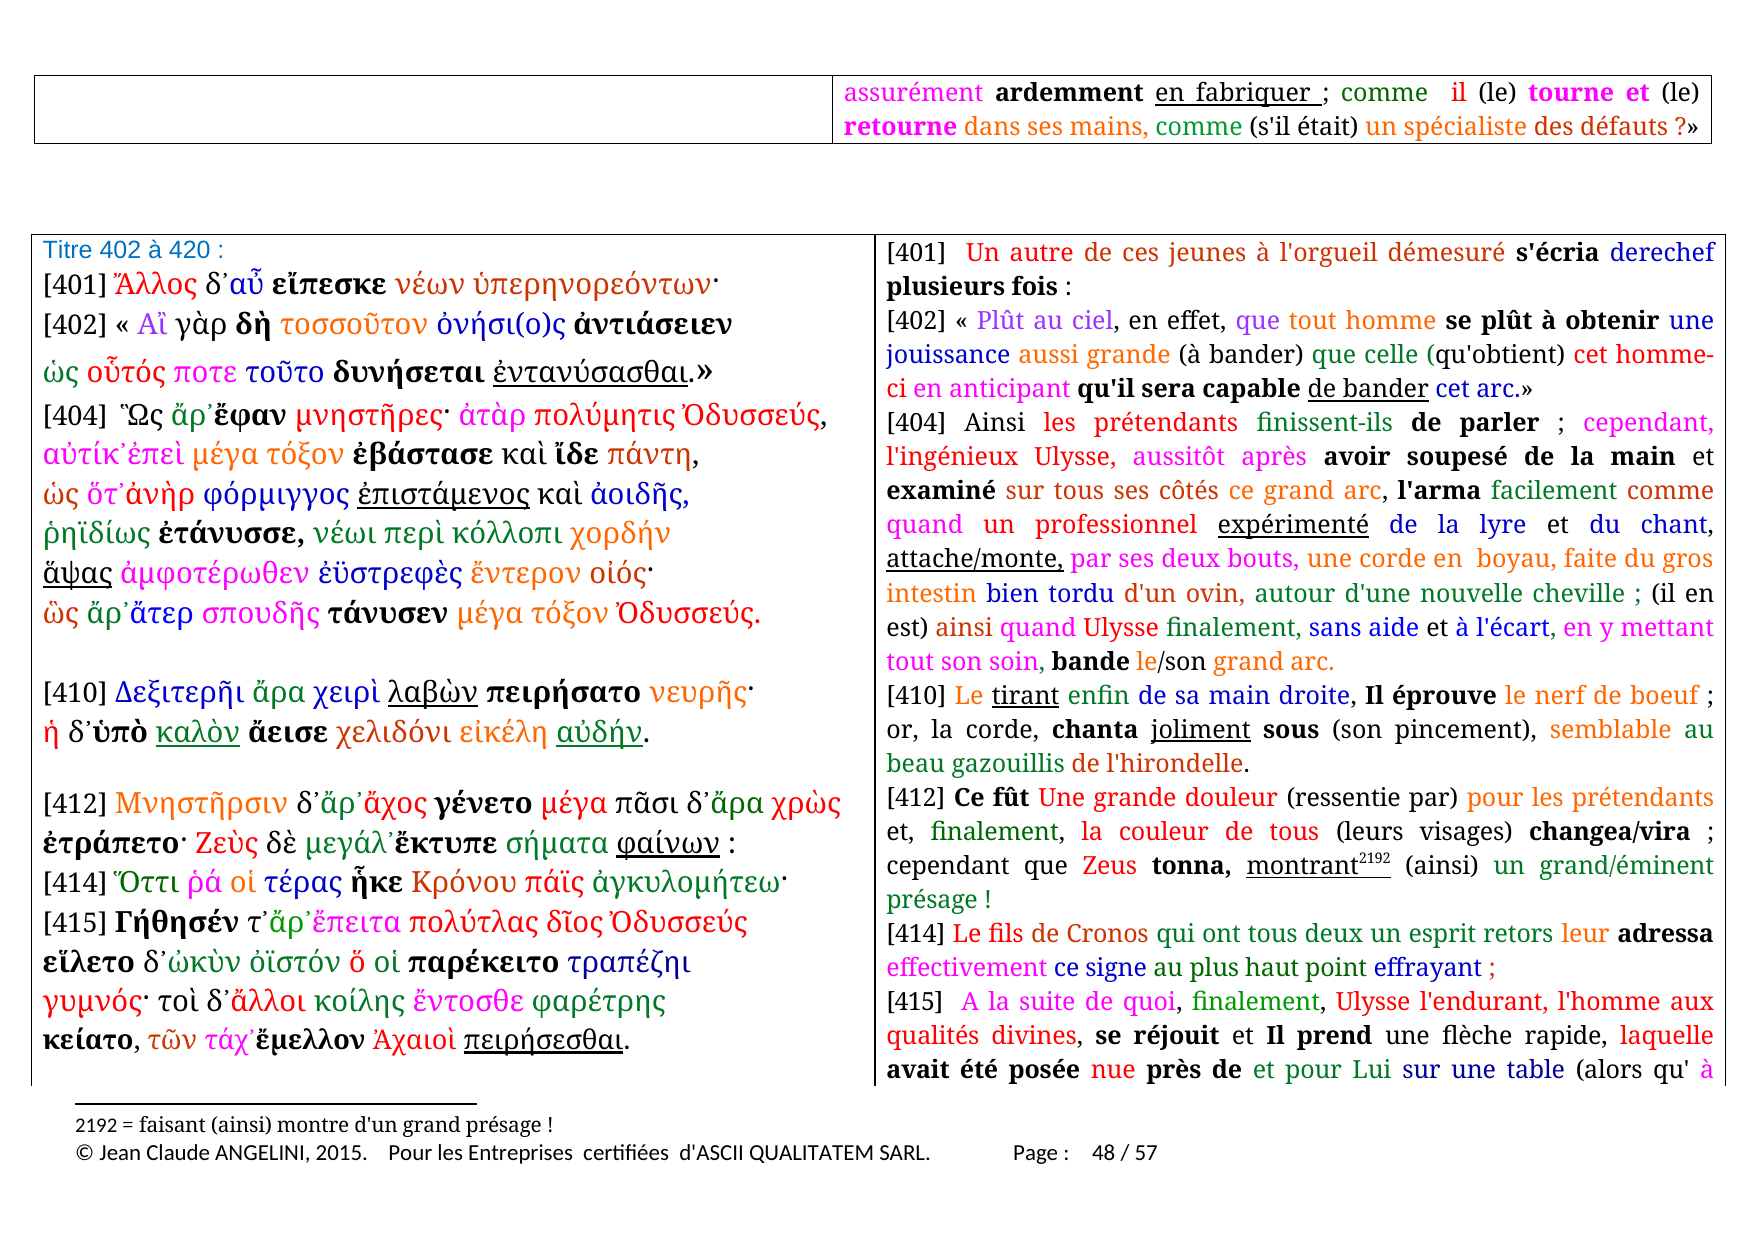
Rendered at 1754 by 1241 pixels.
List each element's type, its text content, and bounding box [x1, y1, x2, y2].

table_header [401] Un autre de ces jeunes à l'orgueil démesuré s'écria derechef plusieurs fois : [402] « Plût au ciel, en effet, que tout homme se plût à obtenir une jouissance aussi grande (à bander) que celle (qu'obtient) cet homme-ci en anticipant qu'il sera capable de bander cet arc.» [404] Ainsi les prétendants finissent-ils de parler ; cependant, l'ingénieux Ulysse, aussitôt après avoir soupesé de la main et examiné sur tous ses côtés ce grand arc, l'arma facilement comme quand un professionnel expérimenté de la lyre et du chant, attache/monte, par ses deux bouts, une corde en boyau, faite du gros intestin bien tordu d'un ovin, autour d'une nouvelle cheville ; (il en est) ainsi quand Ulysse finalement, sans aide et à l'écart, en y mettant tout son soin, bande le/son grand arc. [410] Le tirant enfin de sa main droite, Il éprouve le nerf de boeuf ; or, la corde, chanta joliment sous (son pincement), semblable au beau gazouillis de l'hirondelle. [412] Ce fût Une grande douleur (ressentie par) pour les prétendants et, finalement, la couleur de tous (leurs visages) changea/vira ; cependant que Zeus tonna, montrant (ainsi) un grand/éminent présage ! [414] Le fils de Cronos qui ont tous deux un esprit retors leur adressa effectivement ce signe au plus haut point effrayant ; [415] A la suite de quoi, finalement, Ulysse l'endurant, l'homme aux qualités divines, se réjouit et Il prend une flèche rapide, laquelle avait été posée nue près de et pour Lui sur une table (alors qu' à [876, 235, 1725, 1086]
table_header assurément ardemment en fabriquer ; comme il (le) tourne et (le) retourne dans ses mains, comme (s'il était) un spécialiste des défauts ?» [833, 76, 1711, 143]
table_header [35, 76, 832, 143]
table_header Titre 402 à 420 : [401] Ἄλλος δ᾽αὖ εἴπεσκε νέων ὑπερηνορεόντων· [402] « Αἲ γὰρ δὴ τοσσοῦτον ὀνήσι(ο)ς ἀντιάσειεν ὡς οὗτός ποτε τοῦτο δυνήσεται ἐντανύσασθαι.» [404] Ὣς ἄρ᾽ἔφαν μνηστῆρες· ἀτὰρ πολύμητις Ὀδυσσεύς, αὐτίκ᾽ἐπεὶ μέγα τόξον ἐβάστασε καὶ ἴδε πάντη, ὡς ὅτ᾽ἀνὴρ φόρμιγγος ἐπιστάμενος καὶ ἀοιδῆς, ῥηϊδίως ἐτάνυσσε, νέωι περὶ κόλλοπι χορδήν ἅψας ἀμφοτέρωθεν ἐϋστρεφὲς ἔντερον οἰός· ὣς ἄρ᾽ἄτερ σπουδῆς τάνυσεν μέγα τόξον Ὀδυσσεύς. [410] Δεξιτερῆι ἄρα χειρὶ λαβὼν πειρήσατο νευρῆς· ἡ δ᾽ὑπὸ καλὸν ἄεισε χελιδόνι εἰκέλη αὐδήν. [412] Μνηστῆρσιν δ᾽ἄρ᾽ἄχος γένετο μέγα πᾶσι δ᾽ἄρα χρὼς ἐτράπετο· Ζεὺς δὲ μεγάλ᾽ἔκτυπε σήματα φαίνων : [414] Ὅττι ῥά οἱ τέρας ἧκε Κρόνου πάϊς ἀγκυλομήτεω· [415] Γήθησέν τ᾽ἄρ᾽ἔπειτα πολύτλας δῖος Ὀδυσσεύς εἵλετο δ᾽ὠκὺν ὀϊστόν ὅ οἱ παρέκειτο τραπέζηι γυμνός· τοὶ δ᾽ἄλλοι κοίλης ἔντοσθε φαρέτρης κείατο, τῶν τάχ᾽ἔμελλον Ἀχαιοὶ πειρήσεσθαι. [32, 235, 874, 1086]
